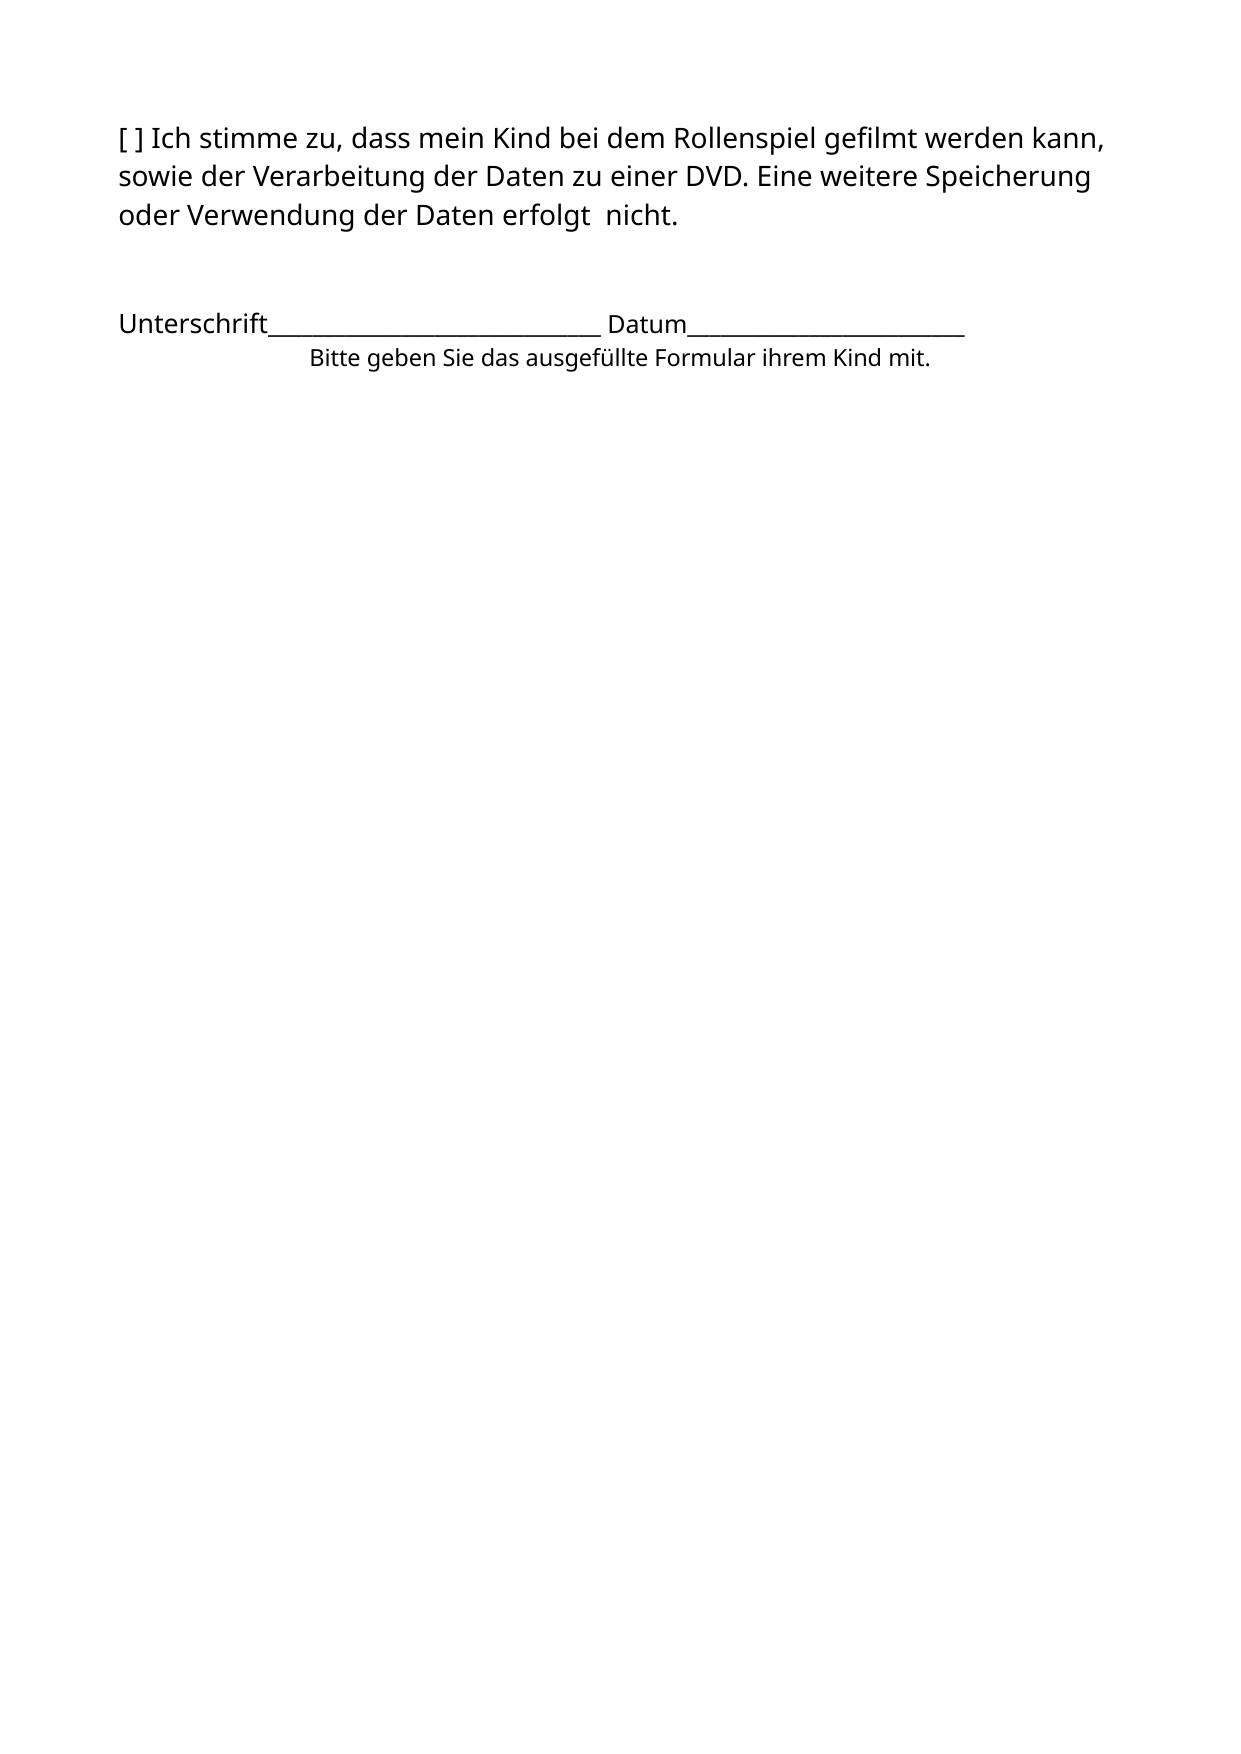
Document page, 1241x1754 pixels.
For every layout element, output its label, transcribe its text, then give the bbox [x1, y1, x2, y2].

text [ ] Ich stimme zu, dass mein Kind bei dem Rollenspiel gefilmt werden kann, sowie der Verarbeitung der Daten zu einer DVD. Eine weitere Speicherung oder Verwendung der Daten erfolgt nicht. [118, 118, 1122, 233]
text Bitte geben Sie das ausgefüllte Formular ihrem Kind mit. [118, 342, 1122, 373]
text Unterschrift______________________________ Datum_________________________ [118, 305, 1122, 342]
